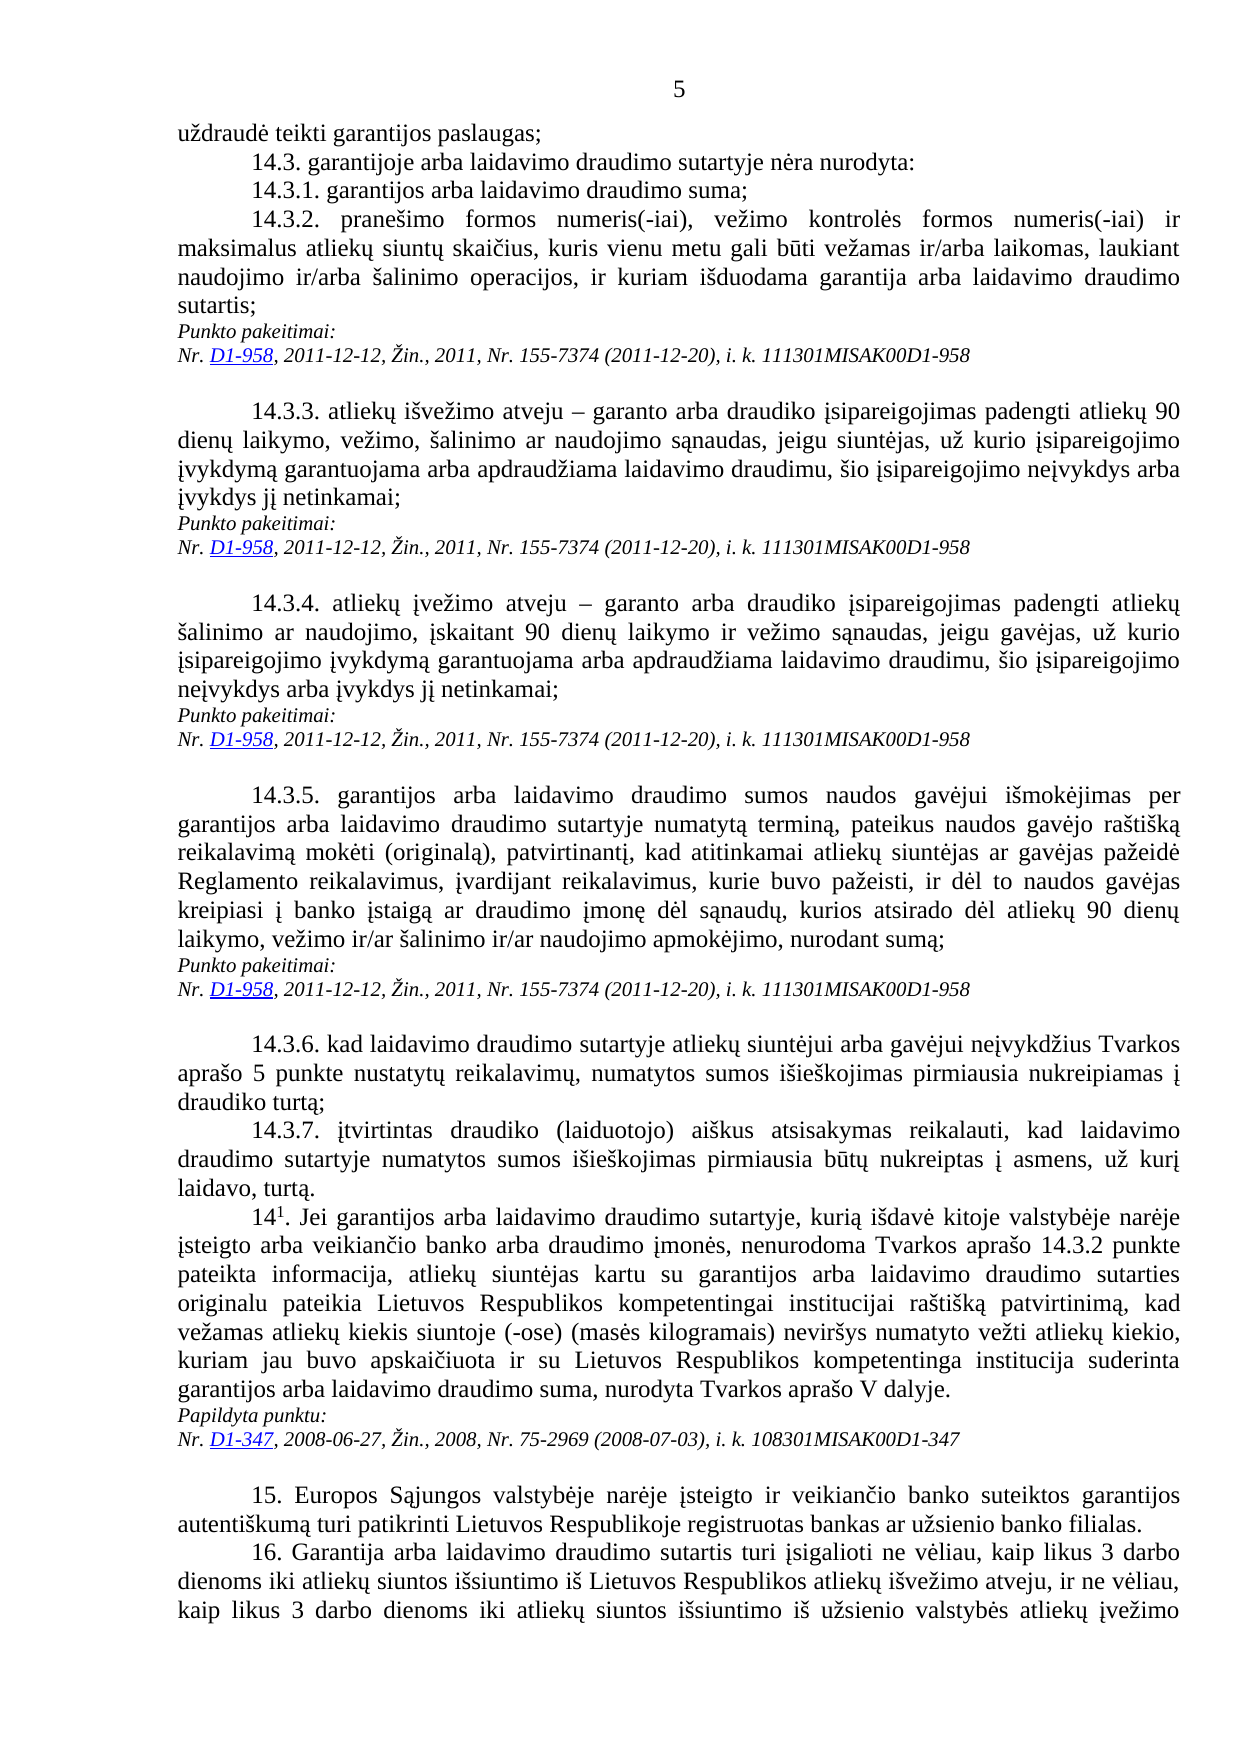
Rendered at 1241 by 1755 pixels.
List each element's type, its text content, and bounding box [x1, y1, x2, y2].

text Nr. D1-347, 2008-06-27, Žin., 2008, Nr. 75-2969 (2008-07-03), i. k. 108301MISAK00D1-347 [177, 1427, 1181, 1451]
text Punkto pakeitimai: [177, 952, 1181, 977]
text uždraudė teikti garantijos paslaugas; [177, 118, 1181, 147]
text Papildyta punktu: [177, 1403, 1181, 1427]
text 14.3.5. garantijos arba laidavimo draudimo sumos naudos gavėjui išmokėjimas per garantijos arba laidavimo draudimo sutartyje numatytą terminą, pateikus naudos gavėjo raštišką reikalavimą mokėti (originalą), patvirtinantį, kad atitinkamai atliekų siuntėjas ar gavėjas pažeidė Reglamento reikalavimus, įvardijant reikalavimus, kurie buvo pažeisti, ir dėl to naudos gavėjas kreipiasi į banko įstaigą ar draudimo įmonę dėl sąnaudų, kurios atsirado dėl atliekų 90 dienų laikymo, vežimo ir/ar šalinimo ir/ar naudojimo apmokėjimo, nurodant sumą; [177, 780, 1181, 952]
text Punkto pakeitimai: [177, 511, 1181, 535]
text Nr. D1-958, 2011-12-12, Žin., 2011, Nr. 155-7374 (2011-12-20), i. k. 111301MISAK00D1-958 [177, 535, 1181, 559]
text 14.3.7. įtvirtintas draudiko (laiduotojo) aiškus atsisakymas reikalauti, kad laidavimo draudimo sutartyje numatytos sumos išieškojimas pirmiausia būtų nukreiptas į asmens, už kurį laidavo, turtą. [177, 1116, 1181, 1202]
text Nr. D1-958, 2011-12-12, Žin., 2011, Nr. 155-7374 (2011-12-20), i. k. 111301MISAK00D1-958 [177, 343, 1181, 367]
text 141. Jei garantijos arba laidavimo draudimo sutartyje, kurią išdavė kitoje valstybėje narėje įsteigto arba veikiančio banko arba draudimo įmonės, nenurodoma Tvarkos aprašo 14.3.2 punkte pateikta informacija, atliekų siuntėjas kartu su garantijos arba laidavimo draudimo sutarties originalu pateikia Lietuvos Respublikos kompetentingai institucijai raštišką patvirtinimą, kad vežamas atliekų kiekis siuntoje (-ose) (masės kilogramais) neviršys numatyto vežti atliekų kiekio, kuriam jau buvo apskaičiuota ir su Lietuvos Respublikos kompetentinga institucija suderinta garantijos arba laidavimo draudimo suma, nurodyta Tvarkos aprašo V dalyje. [177, 1202, 1181, 1403]
text 14.3.4. atliekų įvežimo atveju – garanto arba draudiko įsipareigojimas padengti atliekų šalinimo ar naudojimo, įskaitant 90 dienų laikymo ir vežimo sąnaudas, jeigu gavėjas, už kurio įsipareigojimo įvykdymą garantuojama arba apdraudžiama laidavimo draudimu, šio įsipareigojimo neįvykdys arba įvykdys jį netinkamai; [177, 588, 1181, 703]
text Punkto pakeitimai: [177, 319, 1181, 343]
text 14.3.3. atliekų išvežimo atveju – garanto arba draudiko įsipareigojimas padengti atliekų 90 dienų laikymo, vežimo, šalinimo ar naudojimo sąnaudas, jeigu siuntėjas, už kurio įsipareigojimo įvykdymą garantuojama arba apdraudžiama laidavimo draudimu, šio įsipareigojimo neįvykdys arba įvykdys jį netinkamai; [177, 396, 1181, 511]
text 14.3. garantijoje arba laidavimo draudimo sutartyje nėra nurodyta: [177, 147, 1181, 176]
text 14.3.2. pranešimo formos numeris(-iai), vežimo kontrolės formos numeris(-iai) ir maksimalus atliekų siuntų skaičius, kuris vienu metu gali būti vežamas ir/arba laikomas, laukiant naudojimo ir/arba šalinimo operacijos, ir kuriam išduodama garantija arba laidavimo draudimo sutartis; [177, 204, 1181, 319]
text Punkto pakeitimai: [177, 703, 1181, 727]
text 15. Europos Sąjungos valstybėje narėje įsteigto ir veikiančio banko suteiktos garantijos autentiškumą turi patikrinti Lietuvos Respublikoje registruotas bankas ar užsienio banko filialas. [177, 1480, 1181, 1537]
text 14.3.6. kad laidavimo draudimo sutartyje atliekų siuntėjui arba gavėjui neįvykdžius Tvarkos aprašo 5 punkte nustatytų reikalavimų, numatytos sumos išieškojimas pirmiausia nukreipiamas į draudiko turtą; [177, 1029, 1181, 1116]
text Nr. D1-958, 2011-12-12, Žin., 2011, Nr. 155-7374 (2011-12-20), i. k. 111301MISAK00D1-958 [177, 727, 1181, 751]
text 14.3.1. garantijos arba laidavimo draudimo suma; [177, 176, 1181, 204]
text Nr. D1-958, 2011-12-12, Žin., 2011, Nr. 155-7374 (2011-12-20), i. k. 111301MISAK00D1-958 [177, 977, 1181, 1001]
text 16. Garantija arba laidavimo draudimo sutartis turi įsigalioti ne vėliau, kaip likus 3 darbo dienoms iki atliekų siuntos išsiuntimo iš Lietuvos Respublikos atliekų išvežimo atveju, ir ne vėliau, kaip likus 3 darbo dienoms iki atliekų siuntos išsiuntimo iš užsienio valstybės atliekų įvežimo [177, 1537, 1181, 1624]
